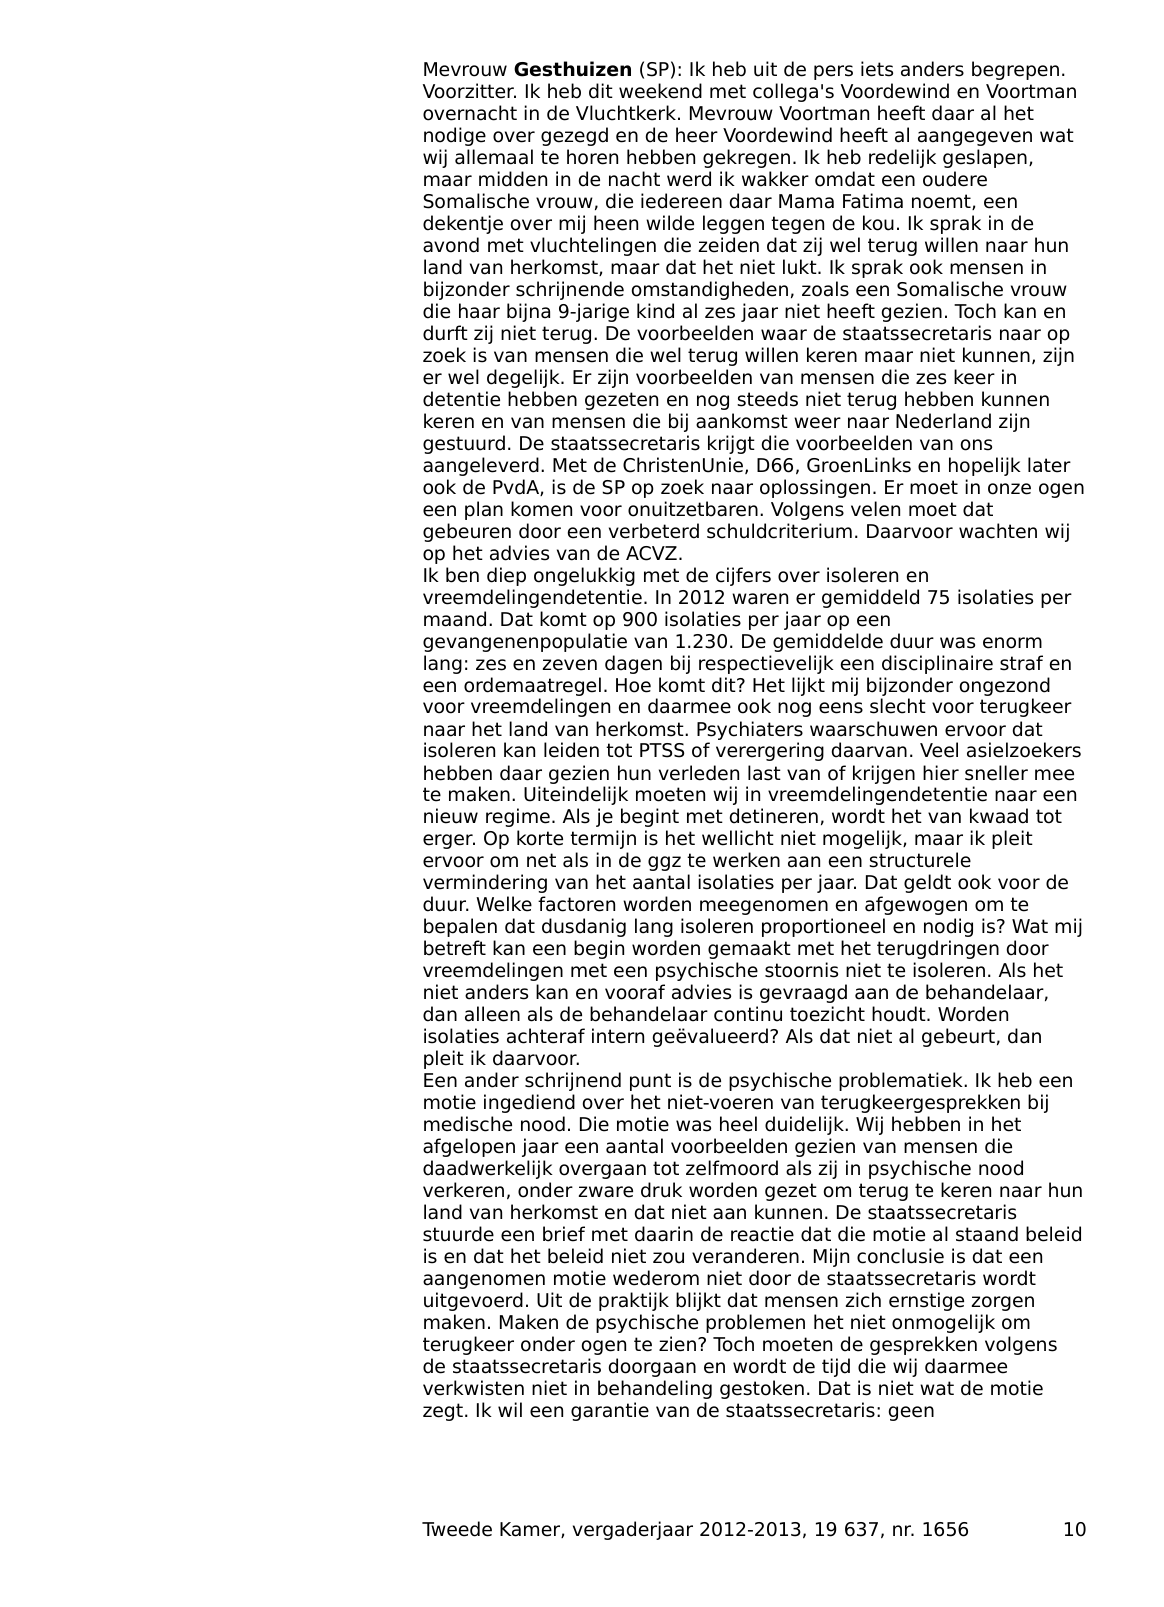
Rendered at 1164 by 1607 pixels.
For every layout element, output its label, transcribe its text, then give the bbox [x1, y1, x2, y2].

text Voorzitter. Ik heb dit weekend met collega's Voordewind en Voortman overnacht in de Vluchtkerk. Mevrouw Voortman heeft daar al het nodige over gezegd en de heer Voordewind heeft al aangegeven wat wij allemaal te horen hebben gekregen. Ik heb redelijk geslapen, maar midden in de nacht werd ik wakker omdat een oudere Somalische vrouw, die iedereen daar Mama Fatima noemt, een dekentje over mij heen wilde leggen tegen de kou. Ik sprak in de avond met vluchtelingen die zeiden dat zij wel terug willen naar hun land van herkomst, maar dat het niet lukt. Ik sprak ook mensen in bijzonder schrijnende omstandigheden, zoals een Somalische vrouw die haar bijna 9-jarige kind al zes jaar niet heeft gezien. Toch kan en durft zij niet terug. De voorbeelden waar de staatssecretaris naar op zoek is van mensen die wel terug willen keren maar niet kunnen, zijn er wel degelijk. Er zijn voorbeelden van mensen die zes keer in detentie hebben gezeten en nog steeds niet terug hebben kunnen keren en van mensen die bij aankomst weer naar Nederland zijn gestuurd. De staatssecretaris krijgt die voorbeelden van ons aangeleverd. Met de ChristenUnie, D66, GroenLinks en hopelijk later ook de PvdA, is de SP op zoek naar oplossingen. Er moet in onze ogen een plan komen voor onuitzetbaren. Volgens velen moet dat gebeuren door een verbeterd schuldcriterium. Daarvoor wachten wij op het advies van de ACVZ. [422, 81, 1087, 564]
text Mevrouw Gesthuizen (SP): Ik heb uit de pers iets anders begrepen. [422, 59, 1087, 81]
text Ik ben diep ongelukkig met de cijfers over isoleren en vreemdelingendetentie. In 2012 waren er gemiddeld 75 isolaties per maand. Dat komt op 900 isolaties per jaar op een gevangenenpopulatie van 1.230. De gemiddelde duur was enorm lang: zes en zeven dagen bij respectievelijk een disciplinaire straf en een ordemaatregel. Hoe komt dit? Het lijkt mij bijzonder ongezond voor vreemdelingen en daarmee ook nog eens slecht voor terugkeer naar het land van herkomst. Psychiaters waarschuwen ervoor dat isoleren kan leiden tot PTSS of verergering daarvan. Veel asielzoekers hebben daar gezien hun verleden last van of krijgen hier sneller mee te maken. Uiteindelijk moeten wij in vreemdelingendetentie naar een nieuw regime. Als je begint met detineren, wordt het van kwaad tot erger. Op korte termijn is het wellicht niet mogelijk, maar ik pleit ervoor om net als in de ggz te werken aan een structurele vermindering van het aantal isolaties per jaar. Dat geldt ook voor de duur. Welke factoren worden meegenomen en afgewogen om te bepalen dat dusdanig lang isoleren proportioneel en nodig is? Wat mij betreft kan een begin worden gemaakt met het terugdringen door vreemdelingen met een psychische stoornis niet te isoleren. Als het niet anders kan en vooraf advies is gevraagd aan de behandelaar, dan alleen als de behandelaar continu toezicht houdt. Worden isolaties achteraf intern geëvalueerd? Als dat niet al gebeurt, dan pleit ik daarvoor. [422, 564, 1087, 1070]
text Een ander schrijnend punt is de psychische problematiek. Ik heb een motie ingediend over het niet-voeren van terugkeergesprekken bij medische nood. Die motie was heel duidelijk. Wij hebben in het afgelopen jaar een aantal voorbeelden gezien van mensen die daadwerkelijk overgaan tot zelfmoord als zij in psychische nood verkeren, onder zware druk worden gezet om terug te keren naar hun land van herkomst en dat niet aan kunnen. De staatssecretaris stuurde een brief met daarin de reactie dat die motie al staand beleid is en dat het beleid niet zou veranderen. Mijn conclusie is dat een aangenomen motie wederom niet door de staatssecretaris wordt uitgevoerd. Uit de praktijk blijkt dat mensen zich ernstige zorgen maken. Maken de psychische problemen het niet onmogelijk om terugkeer onder ogen te zien? Toch moeten de gesprekken volgens de staatssecretaris doorgaan en wordt de tijd die wij daarmee verkwisten niet in behandeling gestoken. Dat is niet wat de motie zegt. Ik wil een garantie van de staatssecretaris: geen [422, 1070, 1087, 1422]
